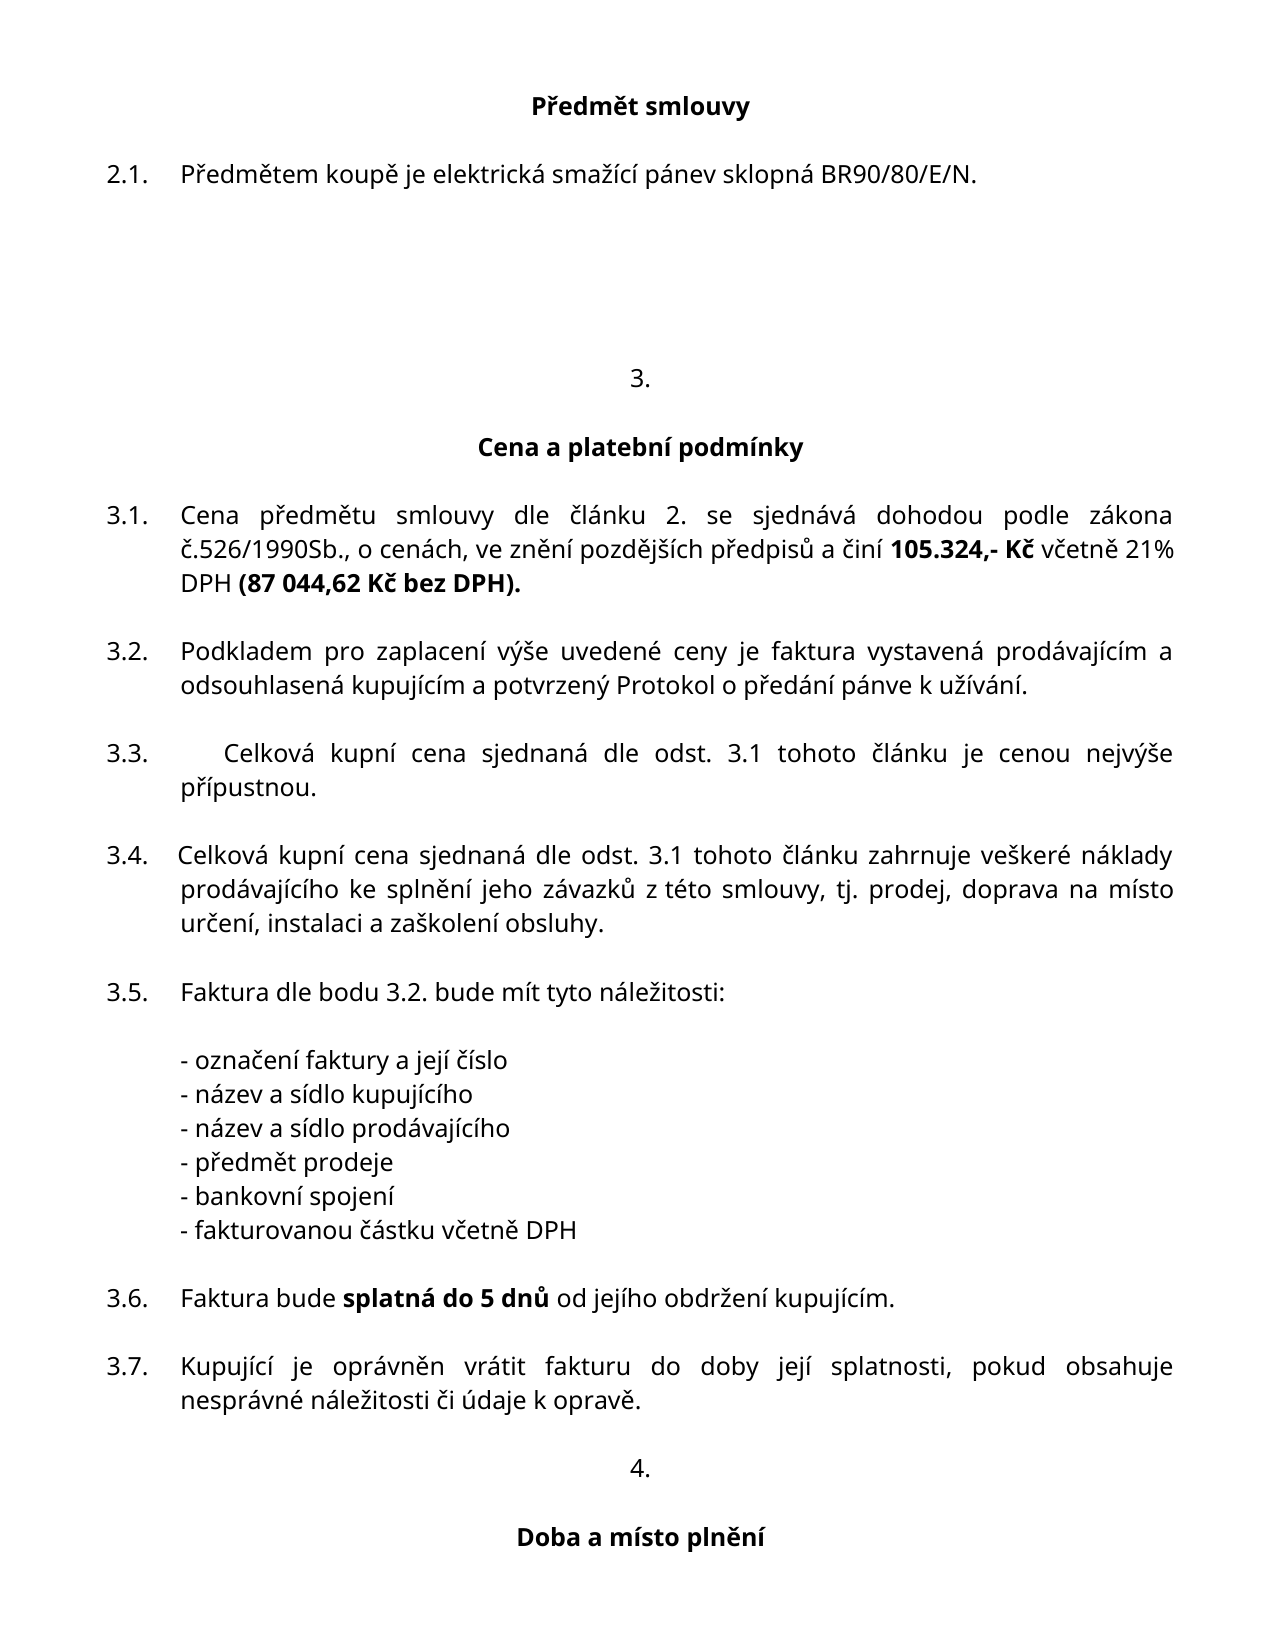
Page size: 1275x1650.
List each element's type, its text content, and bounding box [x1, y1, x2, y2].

text - označení faktury a její číslo [106, 1042, 1174, 1076]
text 3.3. Celková kupní cena sjednaná dle odst. 3.1 tohoto článku je cenou nejvýše přípustnou. [106, 736, 1174, 804]
text Předmět smlouvy [106, 89, 1174, 123]
text - název a sídlo kupujícího [106, 1076, 1174, 1111]
text 3.1. Cena předmětu smlouvy dle článku 2. se sjednává dohodou podle zákona č.526/1990Sb., o cenách, ve znění pozdějších předpisů a činí 105.324,- Kč včetně 21% DPH (87 044,62 Kč bez DPH). [106, 497, 1174, 599]
text 3.6. Faktura bude splatná do 5 dnů od jejího obdržení kupujícím. [106, 1281, 1174, 1315]
text - bankovní spojení [106, 1179, 1174, 1213]
text 2.1. Předmětem koupě je elektrická smažící pánev sklopná BR90/80/E/N. [106, 157, 1174, 191]
text - předmět prodeje [106, 1144, 1174, 1179]
text 3.4. Celková kupní cena sjednaná dle odst. 3.1 tohoto článku zahrnuje veškeré náklady prodávajícího ke splnění jeho závazků z této smlouvy, tj. prodej, doprava na místo určení, instalaci a zaškolení obsluhy. [106, 838, 1174, 940]
text - fakturovanou částku včetně DPH [180, 1213, 1174, 1247]
text - název a sídlo prodávajícího [106, 1111, 1174, 1144]
text 3.2. Podkladem pro zaplacení výše uvedené ceny je faktura vystavená prodávajícím a odsouhlasená kupujícím a potvrzený Protokol o předání pánve k užívání. [106, 634, 1174, 702]
text Doba a místo plnění [106, 1519, 1174, 1553]
text 3.5. Faktura dle bodu 3.2. bude mít tyto náležitosti: [106, 974, 1174, 1008]
text 3. [106, 361, 1174, 395]
text 3.7. Kupující je oprávněn vrátit fakturu do doby její splatnosti, pokud obsahuje nesprávné náležitosti či údaje k opravě. [106, 1349, 1174, 1417]
text Cena a platební podmínky [106, 429, 1174, 463]
text 4. [106, 1451, 1174, 1485]
